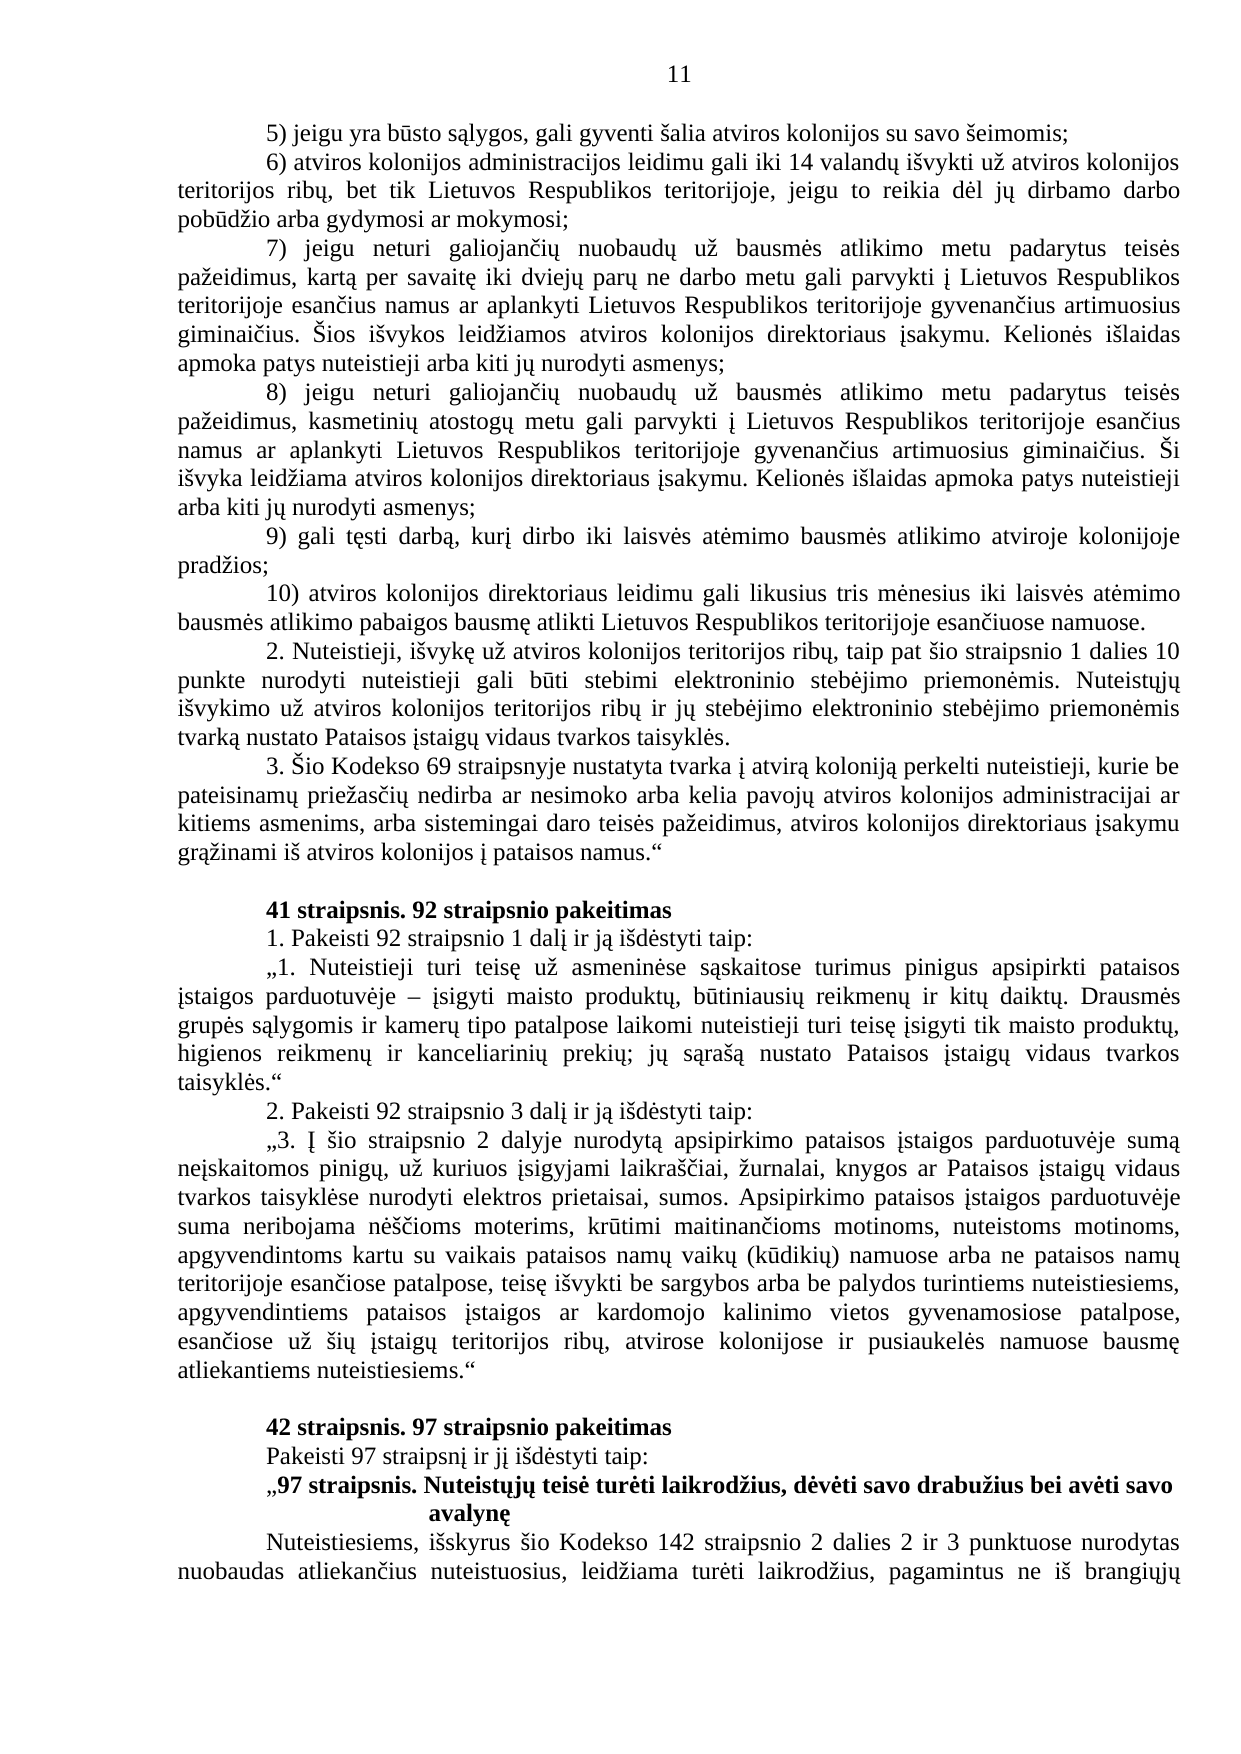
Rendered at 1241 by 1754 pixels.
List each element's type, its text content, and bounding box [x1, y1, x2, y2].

text 3. Šio Kodekso 69 straipsnyje nustatyta tvarka į atvirą koloniją perkelti nuteistieji, kurie be pateisinamų priežasčių nedirba ar nesimoko arba kelia pavojų atviros kolonijos administracijai ar kitiems asmenims, arba sistemingai daro teisės pažeidimus, atviros kolonijos direktoriaus įsakymu grąžinami iš atviros kolonijos į pataisos namus.“ [177, 751, 1181, 866]
text 10) atviros kolonijos direktoriaus leidimu gali likusius tris mėnesius iki laisvės atėmimo bausmės atlikimo pabaigos bausmę atlikti Lietuvos Respublikos teritorijoje esančiuose namuose. [177, 578, 1181, 636]
text „1. Nuteistieji turi teisę už asmeninėse sąskaitose turimus pinigus apsipirkti pataisos įstaigos parduotuvėje – įsigyti maisto produktų, būtiniausių reikmenų ir kitų daiktų. Drausmės grupės sąlygomis ir kamerų tipo patalpose laikomi nuteistieji turi teisę įsigyti tik maisto produktų, higienos reikmenų ir kanceliarinių prekių; jų sąrašą nustato Pataisos įstaigų vidaus tvarkos taisyklės.“ [177, 952, 1181, 1096]
text 2. Nuteistieji, išvykę už atviros kolonijos teritorijos ribų, taip pat šio straipsnio 1 dalies 10 punkte nurodyti nuteistieji gali būti stebimi elektroninio stebėjimo priemonėmis. Nuteistųjų išvykimo už atviros kolonijos teritorijos ribų ir jų stebėjimo elektroninio stebėjimo priemonėmis tvarką nustato Pataisos įstaigų vidaus tvarkos taisyklės. [177, 636, 1181, 751]
text 8) jeigu neturi galiojančių nuobaudų už bausmės atlikimo metu padarytus teisės pažeidimus, kasmetinių atostogų metu gali parvykti į Lietuvos Respublikos teritorijoje esančius namus ar aplankyti Lietuvos Respublikos teritorijoje gyvenančius artimuosius giminaičius. Ši išvyka leidžiama atviros kolonijos direktoriaus įsakymu. Kelionės išlaidas apmoka patys nuteistieji arba kiti jų nurodyti asmenys; [177, 377, 1181, 521]
text 7) jeigu neturi galiojančių nuobaudų už bausmės atlikimo metu padarytus teisės pažeidimus, kartą per savaitę iki dviejų parų ne darbo metu gali parvykti į Lietuvos Respublikos teritorijoje esančius namus ar aplankyti Lietuvos Respublikos teritorijoje gyvenančius artimuosius giminaičius. Šios išvykos leidžiamos atviros kolonijos direktoriaus įsakymu. Kelionės išlaidas apmoka patys nuteistieji arba kiti jų nurodyti asmenys; [177, 233, 1181, 377]
text 1. Pakeisti 92 straipsnio 1 dalį ir ją išdėstyti taip: [177, 923, 1181, 952]
text 6) atviros kolonijos administracijos leidimu gali iki 14 valandų išvykti už atviros kolonijos teritorijos ribų, bet tik Lietuvos Respublikos teritorijoje, jeigu to reikia dėl jų dirbamo darbo pobūdžio arba gydymosi ar mokymosi; [177, 147, 1181, 233]
text 2. Pakeisti 92 straipsnio 3 dalį ir ją išdėstyti taip: [177, 1096, 1181, 1125]
text 41 straipsnis. 92 straipsnio pakeitimas [177, 895, 1181, 923]
text 5) jeigu yra būsto sąlygos, gali gyventi šalia atviros kolonijos su savo šeimomis; [177, 118, 1181, 147]
text „3. Į šio straipsnio 2 dalyje nurodytą apsipirkimo pataisos įstaigos parduotuvėje sumą neįskaitomos pinigų, už kuriuos įsigyjami laikraščiai, žurnalai, knygos ar Pataisos įstaigų vidaus tvarkos taisyklėse nurodyti elektros prietaisai, sumos. Apsipirkimo pataisos įstaigos parduotuvėje suma neribojama nėščioms moterims, krūtimi maitinančioms motinoms, nuteistoms motinoms, apgyvendintoms kartu su vaikais pataisos namų vaikų (kūdikių) namuose arba ne pataisos namų teritorijoje esančiose patalpose, teisę išvykti be sargybos arba be palydos turintiems nuteistiesiems, apgyvendintiems pataisos įstaigos ar kardomojo kalinimo vietos gyvenamosiose patalpose, esančiose už šių įstaigų teritorijos ribų, atvirose kolonijose ir pusiaukelės namuose bausmę atliekantiems nuteistiesiems.“ [177, 1125, 1181, 1383]
text 9) gali tęsti darbą, kurį dirbo iki laisvės atėmimo bausmės atlikimo atviroje kolonijoje pradžios; [177, 521, 1181, 578]
text avalynę [177, 1498, 1181, 1527]
text 42 straipsnis. 97 straipsnio pakeitimas [177, 1412, 1181, 1441]
text Pakeisti 97 straipsnį ir jį išdėstyti taip: [177, 1441, 1181, 1470]
text Nuteistiesiems, išskyrus šio Kodekso 142 straipsnio 2 dalies 2 ir 3 punktuose nurodytas nuobaudas atliekančius nuteistuosius, leidžiama turėti laikrodžius, pagamintus ne iš brangiųjų [177, 1527, 1181, 1585]
text „97 straipsnis. Nuteistųjų teisė turėti laikrodžius, dėvėti savo drabužius bei avėti savo [177, 1470, 1181, 1498]
